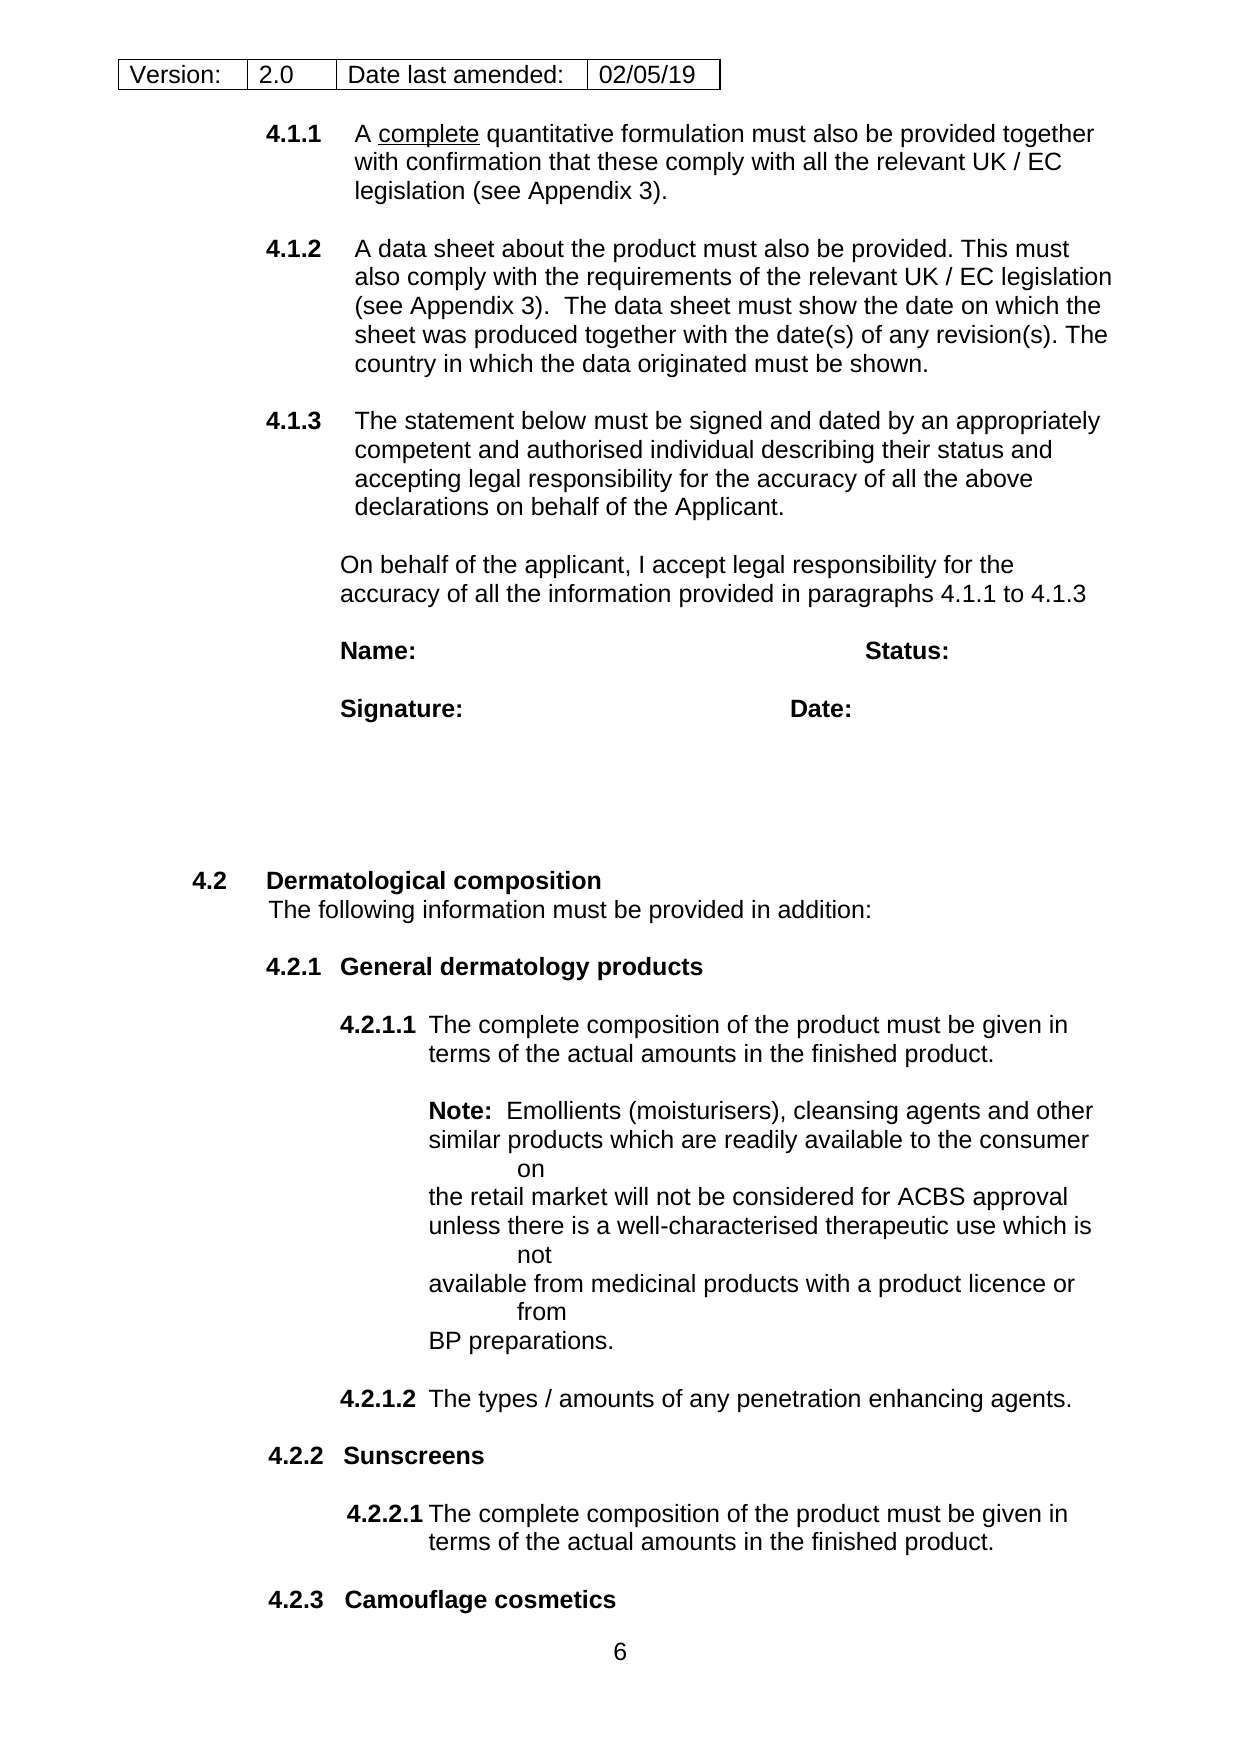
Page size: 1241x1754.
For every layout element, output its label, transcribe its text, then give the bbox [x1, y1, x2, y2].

text similar products which are readily available to the consumer on [428, 1125, 1122, 1182]
text available from medicinal products with a product licence or from [428, 1269, 1122, 1326]
text Name: Status: [268, 636, 1122, 665]
text 4.2.2 Sunscreens [268, 1441, 1122, 1470]
text 4.2.1 General dermatology products [266, 952, 1122, 981]
text 4.2.2.1 The complete composition of the product must be given in terms of the actual amounts in the finished product. [340, 1499, 1122, 1556]
text The following information must be provided in addition: [193, 895, 1122, 924]
text unless there is a well-characterised therapeutic use which is not [428, 1211, 1122, 1269]
text 4.1.1 A complete quantitative formulation must also be provided together with confirmation that these comply with all the relevant UK / EC legislation (see Appendix 3). [266, 119, 1122, 205]
text 4.2.1.2 The types / amounts of any penetration enhancing agents. [340, 1384, 1122, 1412]
text On behalf of the applicant, I accept legal responsibility for the accuracy of all the information provided in paragraphs 4.1.1 to 4.1.3 [268, 550, 1122, 607]
text Signature: Date: [268, 694, 1122, 722]
text 4.2.3 Camouflage cosmetics [268, 1585, 1122, 1614]
list Dermatological composition [192, 866, 1122, 895]
text 4.2.1.1 The complete composition of the product must be given in terms of the actual amounts in the finished product. [340, 1010, 1122, 1067]
text BP preparations. [428, 1326, 1122, 1355]
text 4.1.2 A data sheet about the product must also be provided. This must also comply with the requirements of the relevant UK / EC legislation (see Appendix 3). The data sheet must show the date on which the sheet was produced together with the date(s) of any revision(s). The country in which the data originated must be shown. [266, 234, 1122, 377]
text the retail market will not be considered for ACBS approval [428, 1182, 1122, 1211]
text 4.1.3 The statement below must be signed and dated by an appropriately competent and authorised individual describing their status and accepting legal responsibility for the accuracy of all the above declarations on behalf of the Applicant. [266, 406, 1122, 521]
text Note: Emollients (moisturisers), cleansing agents and other [428, 1096, 1122, 1125]
